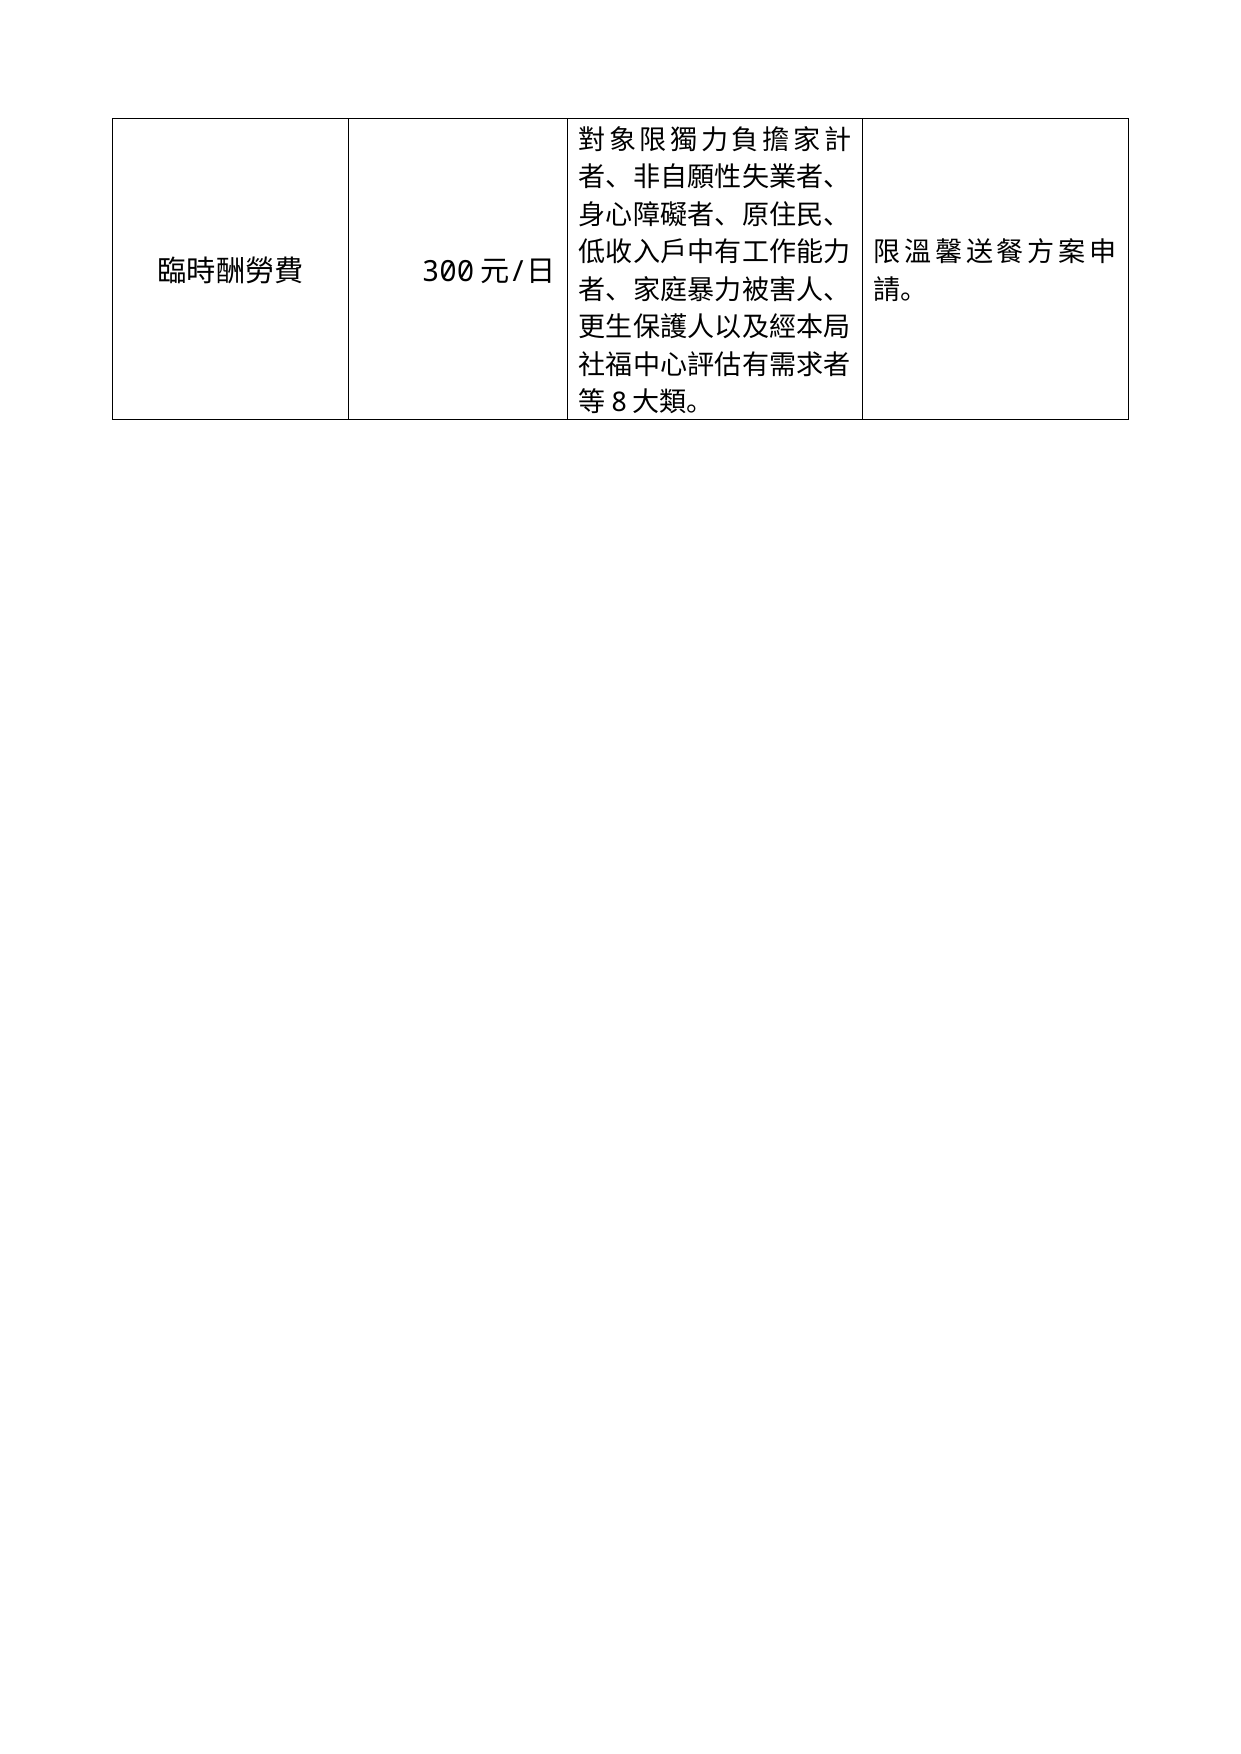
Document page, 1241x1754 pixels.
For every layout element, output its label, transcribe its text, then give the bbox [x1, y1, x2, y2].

table_cell 臨時酬勞費 [113, 119, 348, 419]
table_cell 對象限獨力負擔家計者、非自願性失業者、身心障礙者、原住民、低收入戶中有工作能力者、家庭暴力被害人、更生保護人以及經本局社福中心評估有需求者等8大類。 [568, 119, 862, 419]
table_cell 限溫馨送餐方案申請。 [863, 119, 1128, 419]
table_cell 300元/日 [349, 119, 567, 419]
